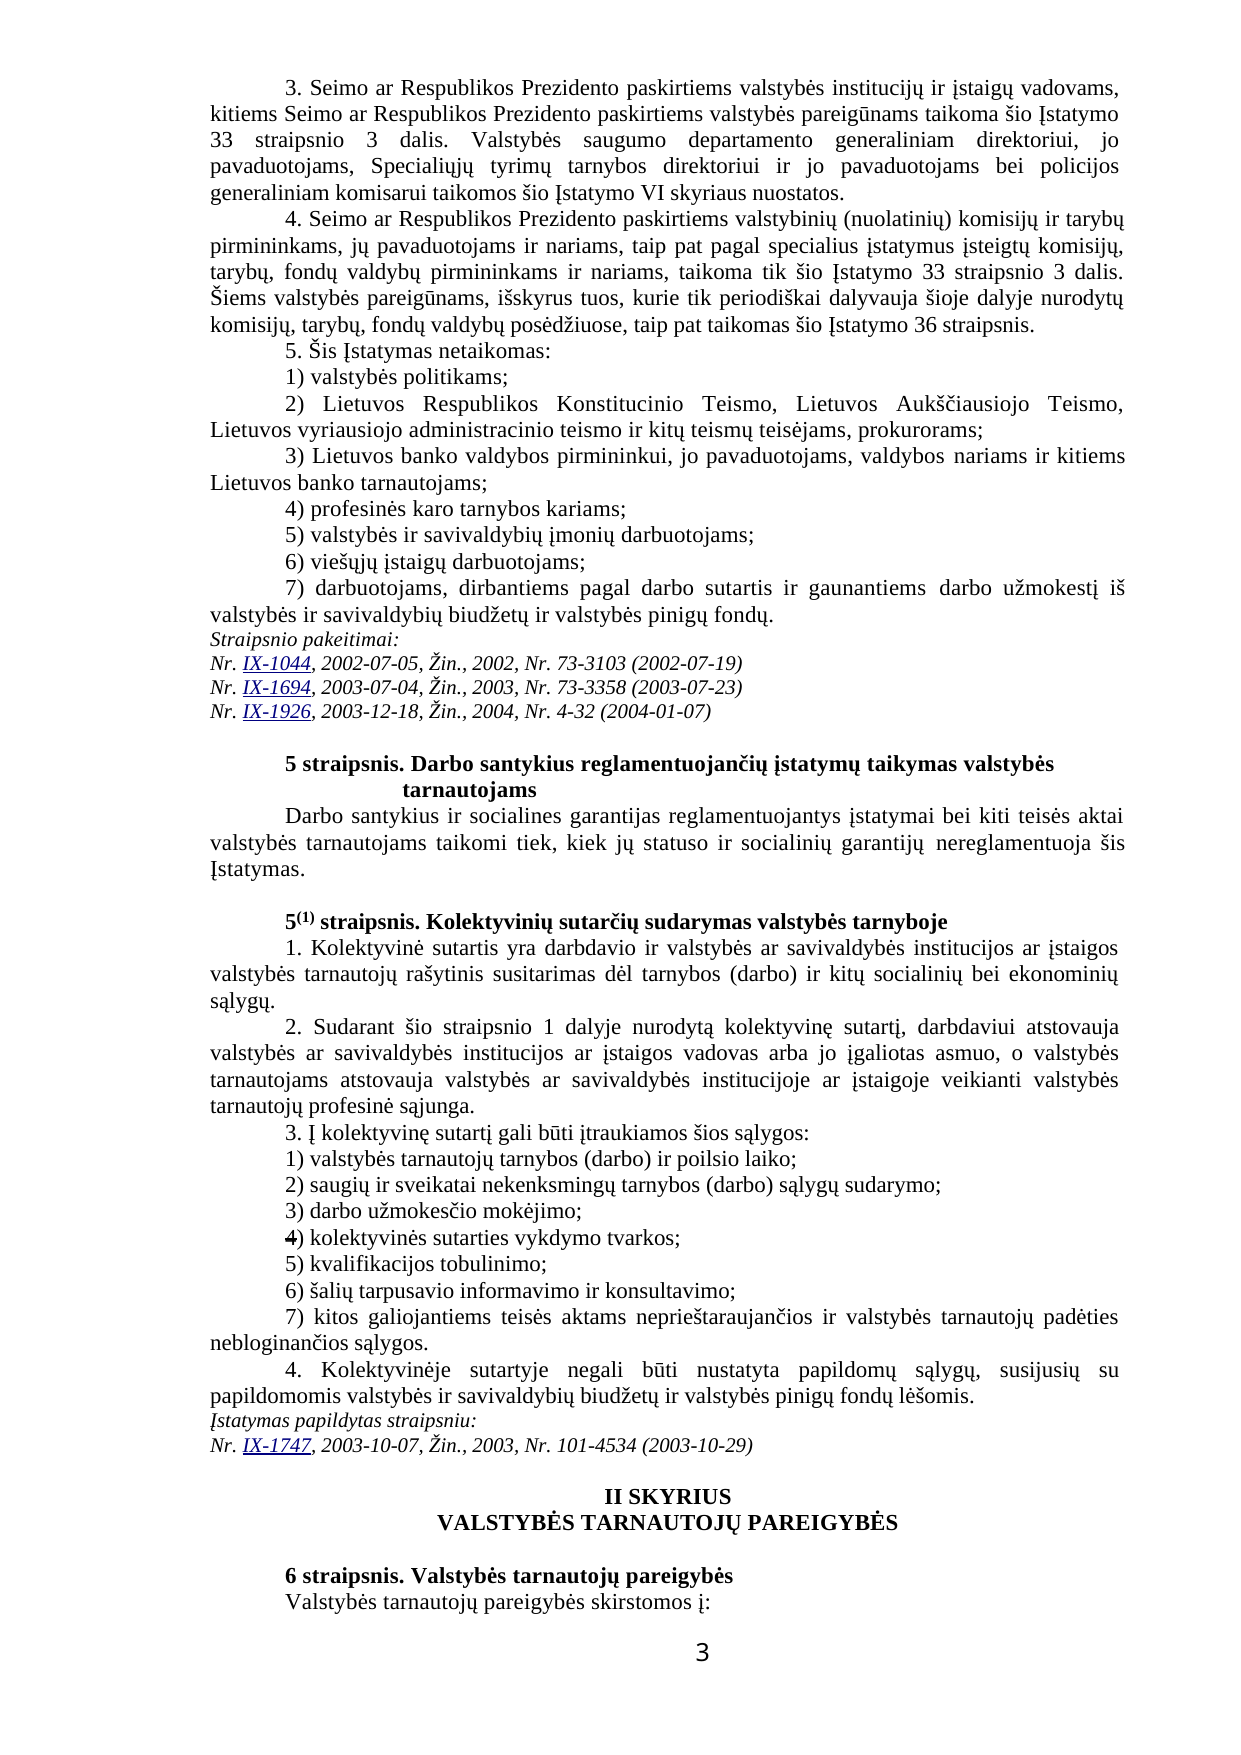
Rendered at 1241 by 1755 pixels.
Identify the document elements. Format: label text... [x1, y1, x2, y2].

text Nr. IX-1926, 2003-12-18, Žin., 2004, Nr. 4-32 (2004-01-07) [210, 699, 1120, 723]
text 6) viešųjų įstaigų darbuotojams; [210, 548, 1126, 574]
text 4) profesinės karo tarnybos kariams; [210, 495, 1126, 522]
text 3) Lietuvos banko valdybos pirmininkui, jo pavaduotojams, valdybos nariams ir kitiems Lietuvos banko tarnautojams; [210, 442, 1126, 495]
text 4. Kolektyvinėje sutartyje negali būti nustatyta papildomų sąlygų, susijusių su papildomomis valstybės ir savivaldybių biudžetų ir valstybės pinigų fondų lėšomis. [210, 1356, 1120, 1408]
text Nr. IX-1044, 2002-07-05, Žin., 2002, Nr. 73-3103 (2002-07-19) [210, 651, 1126, 675]
text 5) kvalifikacijos tobulinimo; [210, 1250, 1120, 1277]
text tarnautojams [402, 776, 1126, 802]
text 3) darbo užmokesčio mokėjimo; [210, 1198, 1120, 1224]
text Nr. IX-1747, 2003-10-07, Žin., 2003, Nr. 101-4534 (2003-10-29) [210, 1432, 1120, 1457]
text 5. Šis Įstatymas netaikomas: [210, 337, 1126, 363]
text 2. Sudarant šio straipsnio 1 dalyje nurodytą kolektyvinę sutartį, darbdaviui atstovauja valstybės ar savivaldybės institucijos ar įstaigos vadovas arba jo įgaliotas asmuo, o valstybės tarnautojams atstovauja valstybės ar savivaldybės institucijoje ar įstaigoje veikianti valstybės tarnautojų profesinė sąjunga. [210, 1013, 1120, 1118]
subtitle II SKYRIUS [210, 1483, 1126, 1509]
text 4. Seimo ar Respublikos Prezidento paskirtiems valstybinių (nuolatinių) komisijų ir tarybų pirmininkams, jų pavaduotojams ir nariams, taip pat pagal specialius įstatymus įsteigtų komisijų, tarybų, fondų valdybų pirmininkams ir nariams, taikoma tik šio Įstatymo 33 straipsnio 3 dalis. Šiems valstybės pareigūnams, išskyrus tuos, kurie tik periodiškai dalyvauja šioje dalyje nurodytų komisijų, tarybų, fondų valdybų posėdžiuose, taip pat taikomas šio Įstatymo 36 straipsnis. [210, 205, 1126, 337]
text VALSTYBĖS TARNAUTOJŲ PAREIGYBĖS [210, 1509, 1126, 1536]
text Nr. IX-1694, 2003-07-04, Žin., 2003, Nr. 73-3358 (2003-07-23) [210, 675, 1120, 699]
text 4) kolektyvinės sutarties vykdymo tvarkos; [210, 1224, 1120, 1250]
text 2) saugių ir sveikatai nekenksmingų tarnybos (darbo) sąlygų sudarymo; [210, 1171, 1120, 1198]
text 6 straipsnis. Valstybės tarnautojų pareigybės [210, 1562, 1126, 1588]
text 5) valstybės ir savivaldybių įmonių darbuotojams; [210, 522, 1126, 548]
text 5 straipsnis. Darbo santykius reglamentuojančių įstatymų taikymas valstybės [285, 749, 1126, 776]
text 3. Seimo ar Respublikos Prezidento paskirtiems valstybės institucijų ir įstaigų vadovams, kitiems Seimo ar Respublikos Prezidento paskirtiems valstybės pareigūnams taikoma šio Įstatymo 33 straipsnio 3 dalis. Valstybės saugumo departamento generaliniam direktoriui, jo pavaduotojams, Specialiųjų tyrimų tarnybos direktoriui ir jo pavaduotojams bei policijos generaliniam komisarui taikomos šio Įstatymo VI skyriaus nuostatos. [210, 73, 1120, 205]
text 6) šalių tarpusavio informavimo ir konsultavimo; [210, 1277, 1120, 1303]
text 1) valstybės politikams; [210, 363, 1126, 390]
text 7) darbuotojams, dirbantiems pagal darbo sutartis ir gaunantiems darbo užmokestį iš valstybės ir savivaldybių biudžetų ir valstybės pinigų fondų. [210, 574, 1126, 627]
text Straipsnio pakeitimai: [210, 627, 1126, 651]
text 3. Į kolektyvinę sutartį gali būti įtraukiamos šios sąlygos: [210, 1118, 1120, 1145]
text Įstatymas papildytas straipsniu: [210, 1408, 1126, 1432]
text 7) kitos galiojantiems teisės aktams neprieštaraujančios ir valstybės tarnautojų padėties nebloginančios sąlygos. [210, 1303, 1120, 1356]
text 1. Kolektyvinė sutartis yra darbdavio ir valstybės ar savivaldybės institucijos ar įstaigos valstybės tarnautojų rašytinis susitarimas dėl tarnybos (darbo) ir kitų socialinių bei ekonominių sąlygų. [210, 934, 1120, 1013]
text Darbo santykius ir socialines garantijas reglamentuojantys įstatymai bei kiti teisės aktai valstybės tarnautojams taikomi tiek, kiek jų statuso ir socialinių garantijų nereglamentuoja šis Įstatymas. [210, 802, 1126, 881]
text 2) Lietuvos Respublikos Konstitucinio Teismo, Lietuvos Aukščiausiojo Teismo, Lietuvos vyriausiojo administracinio teismo ir kitų teismų teisėjams, prokurorams; [210, 390, 1126, 442]
text 5(1) straipsnis. Kolektyvinių sutarčių sudarymas valstybės tarnyboje [210, 908, 1120, 934]
text Valstybės tarnautojų pareigybės skirstomos į: [210, 1588, 1126, 1615]
text 1) valstybės tarnautojų tarnybos (darbo) ir poilsio laiko; [210, 1145, 1120, 1171]
